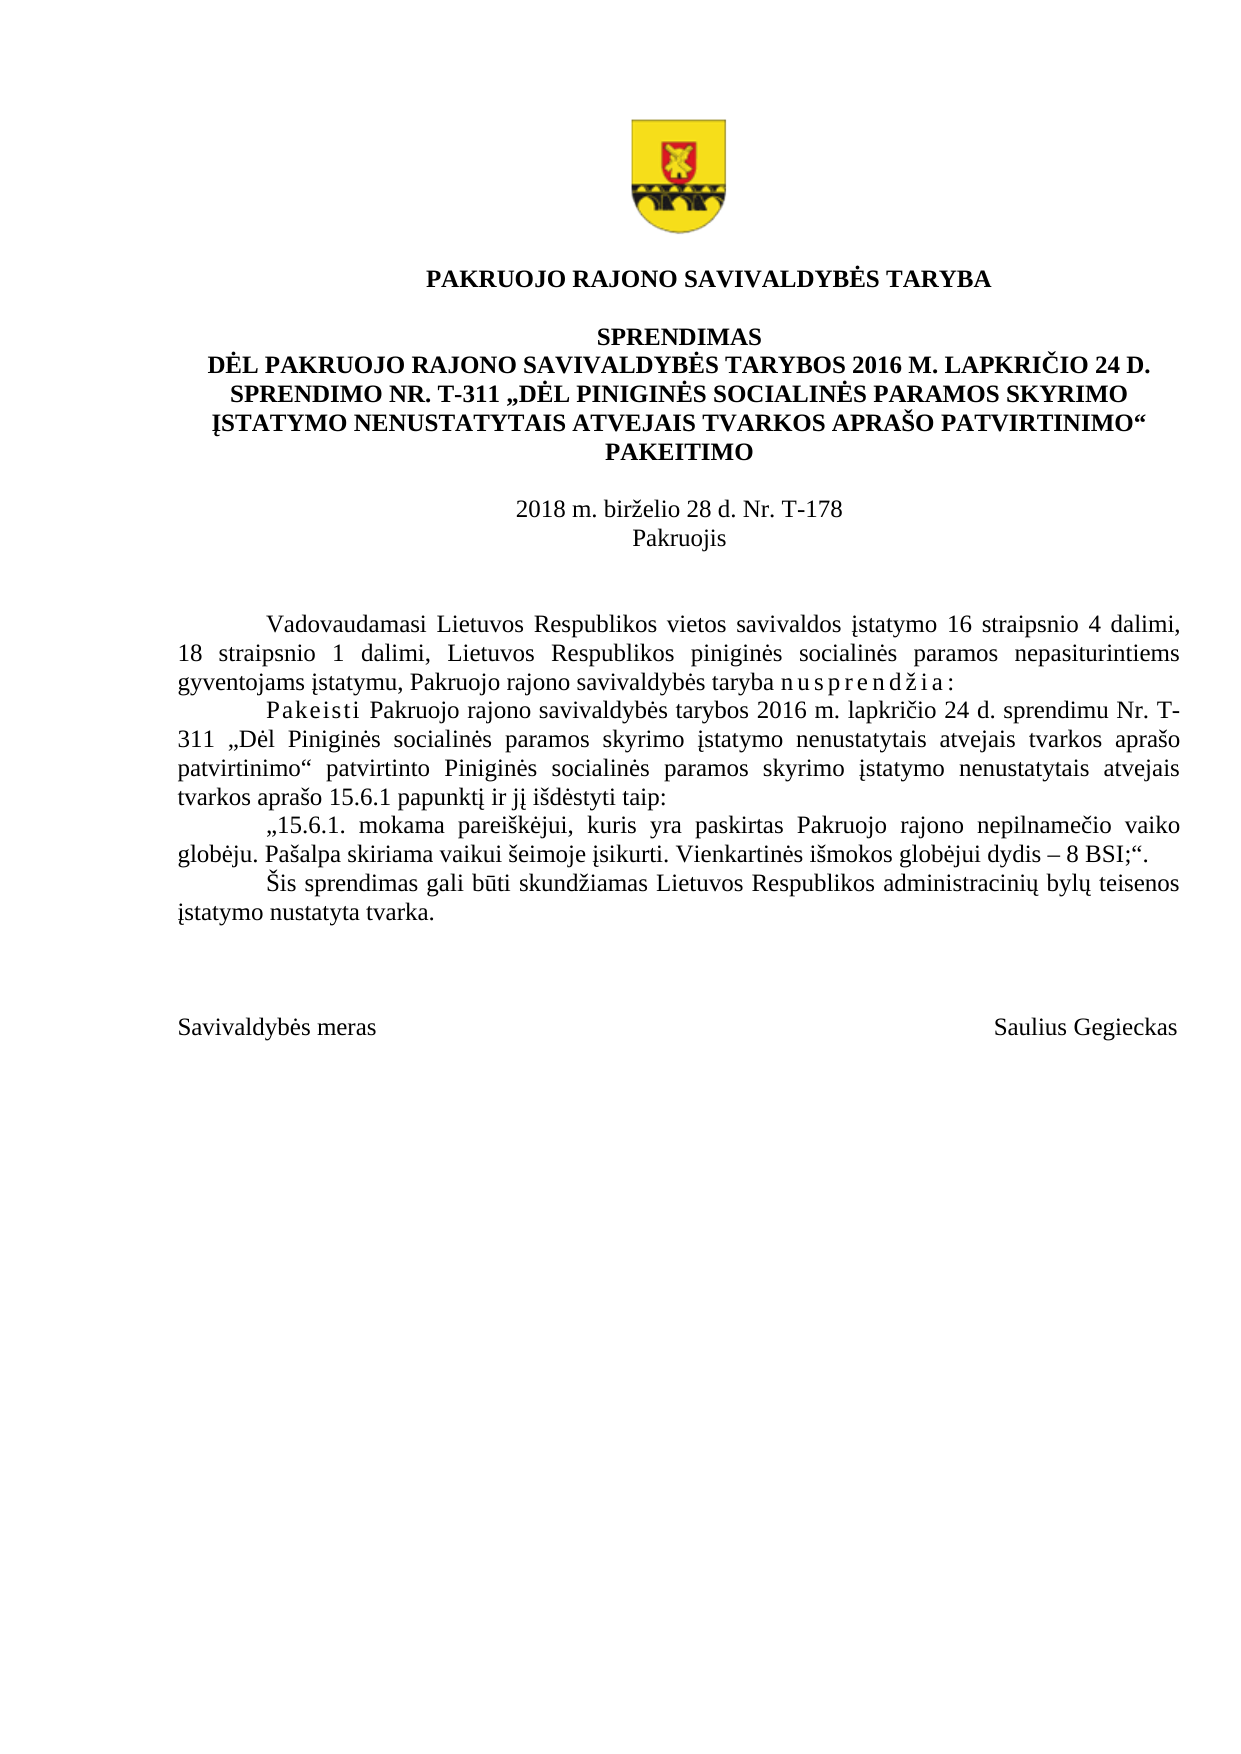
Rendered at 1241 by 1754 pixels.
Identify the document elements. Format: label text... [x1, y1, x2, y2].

text 2018 m. birželio 28 d. Nr. T-178 [177, 494, 1181, 523]
text Pakruojis [177, 523, 1181, 552]
text Šis sprendimas gali būti skundžiamas Lietuvos Respublikos administracinių bylų teisenos įstatymo nustatyta tvarka. [177, 868, 1181, 925]
text „15.6.1. mokama pareiškėjui, kuris yra paskirtas Pakruojo rajono nepilnamečio vaiko globėju. Pašalpa skiriama vaikui šeimoje įsikurti. Vienkartinės išmokos globėjui dydis – 8 BSI;“. [177, 810, 1181, 868]
text Savivaldybės meras Saulius Gegieckas [177, 1012, 1181, 1040]
text SPRENDIMAS [177, 322, 1181, 350]
text PAKRUOJO RAJONO SAVIVALDYBĖS TARYBA [177, 264, 1181, 293]
text Pakeisti Pakruojo rajono savivaldybės tarybos 2016 m. lapkričio 24 d. sprendimu Nr. T-311 „Dėl Piniginės socialinės paramos skyrimo įstatymo nenustatytais atvejais tvarkos aprašo patvirtinimo“ patvirtinto Piniginės socialinės paramos skyrimo įstatymo nenustatytais atvejais tvarkos aprašo 15.6.1 papunktį ir jį išdėstyti taip: [177, 695, 1181, 810]
text DĖL PAKRUOJO RAJONO SAVIVALDYBĖS TARYBOS 2016 M. LAPKRIČIO 24 D. SPRENDIMO NR. T-311 „DĖL PINIGINĖS SOCIALINĖS PARAMOS SKYRIMO ĮSTATYMO NENUSTATYTAIS ATVEJAIS TVARKOS APRAŠO PATVIRTINIMO“ PAKEITIMO [177, 350, 1181, 465]
text Vadovaudamasi Lietuvos Respublikos vietos savivaldos įstatymo 16 straipsnio 4 dalimi, 18 straipsnio 1 dalimi, Lietuvos Respublikos piniginės socialinės paramos nepasiturintiems gyventojams įstatymu, Pakruojo rajono savivaldybės taryba nusprendžia: [177, 609, 1181, 695]
